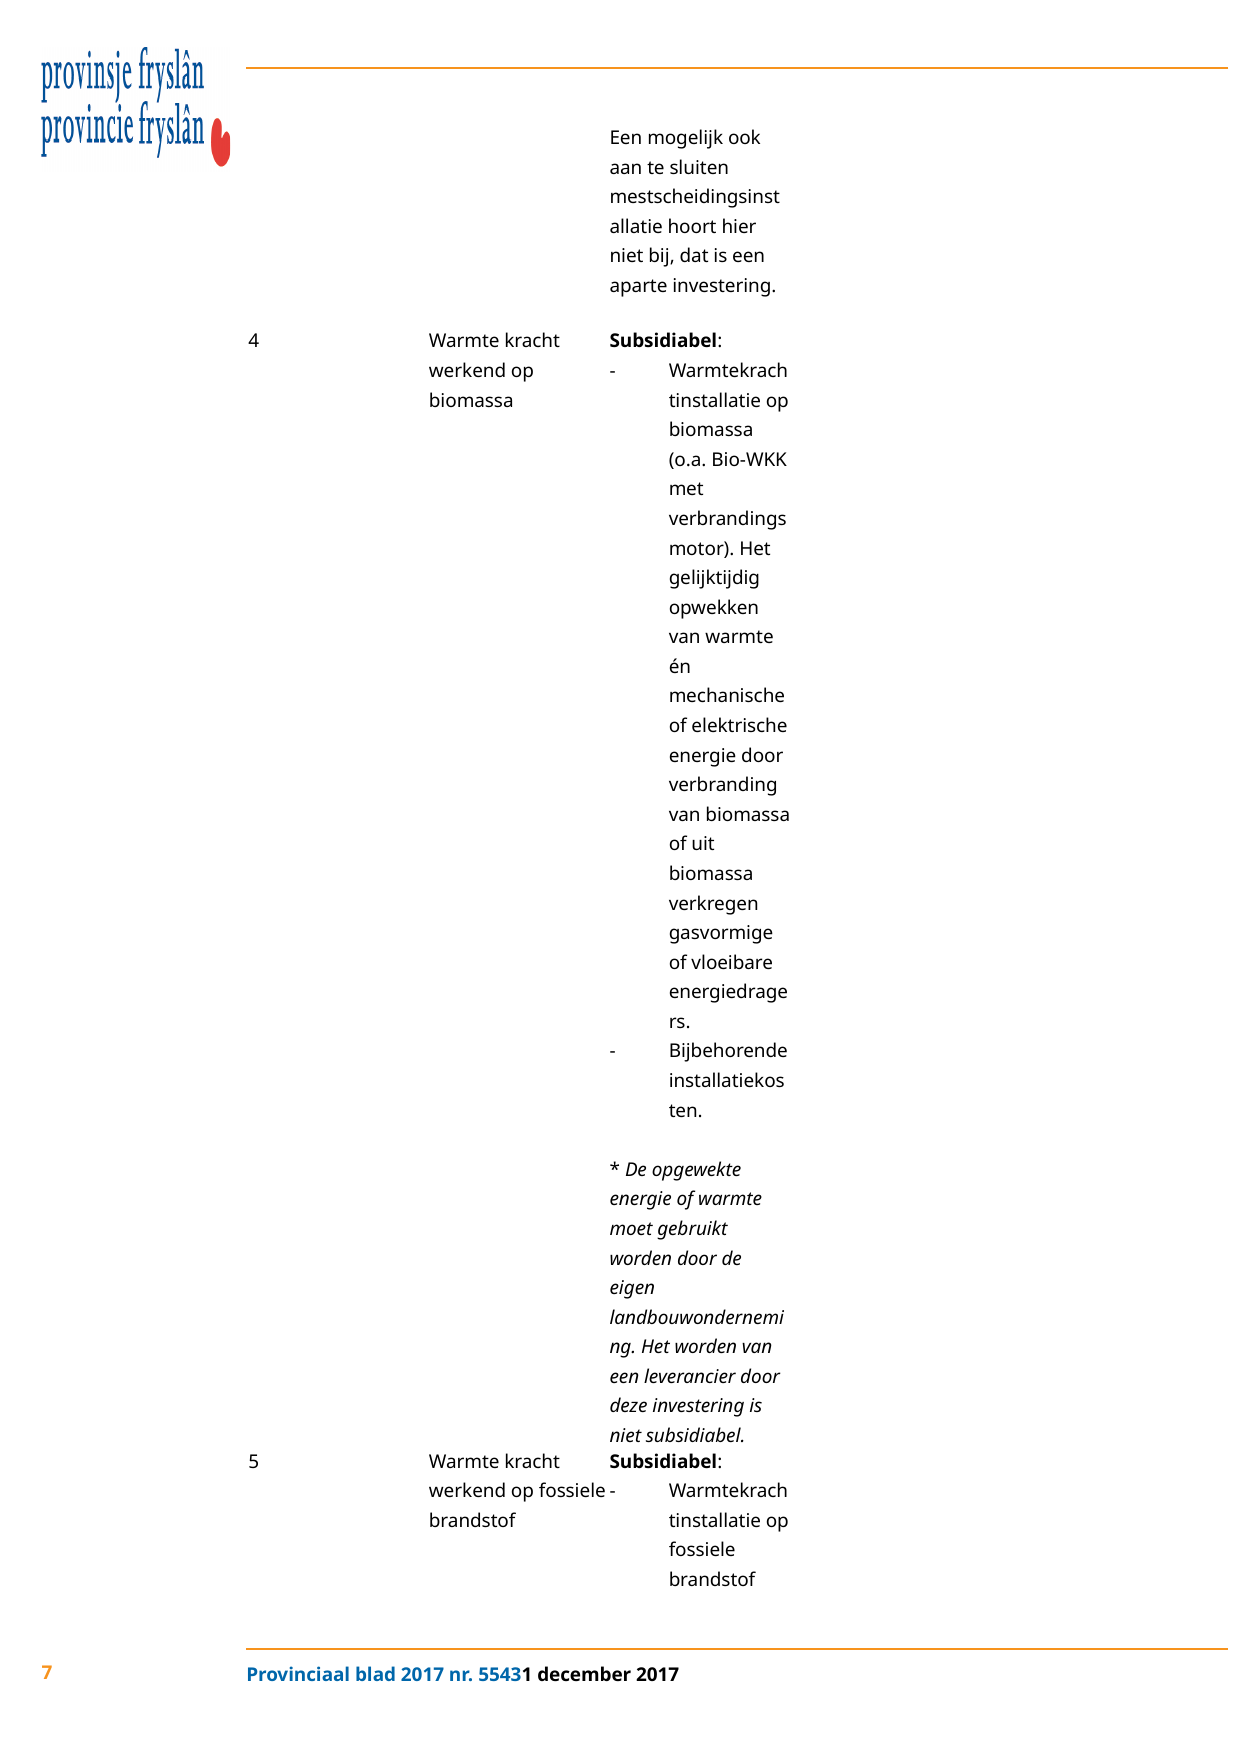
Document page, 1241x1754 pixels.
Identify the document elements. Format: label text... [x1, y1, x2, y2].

table_cell 5 [248, 1448, 429, 1592]
table_cell 4 [248, 328, 429, 1448]
table_cell [429, 95, 609, 328]
table_cell Een mogelijk ook aan te sluiten mestscheidingsinstallatie hoort hier niet bij, dat is een aparte investering. [609, 95, 790, 328]
table_cell Subsidiabel: Warmtekrachtinstallatie op biomassa (o.a. Bio-WKK met verbrandingsmotor). Het gelijktijdig opwekken van warmte én mechanische of elektrische energie door verbranding van biomassa of uit biomassa verkregen gasvormige of vloeibare energiedragers. Bijbehorende installatiekosten. * De opgewekte energie of warmte moet gebruikt worden door de eigen landbouwonderneming. Het worden van een leverancier door deze investering is niet subsidiabel. [609, 328, 790, 1448]
table_cell [248, 95, 429, 328]
table_cell Warmte kracht werkend op biomassa [429, 328, 609, 1448]
picture [41, 47, 231, 172]
table_cell Subsidiabel: Warmtekrachtinstallatie op fossiele brandstof [609, 1448, 790, 1592]
table_cell Warmte kracht werkend op fossiele brandstof [429, 1448, 609, 1592]
